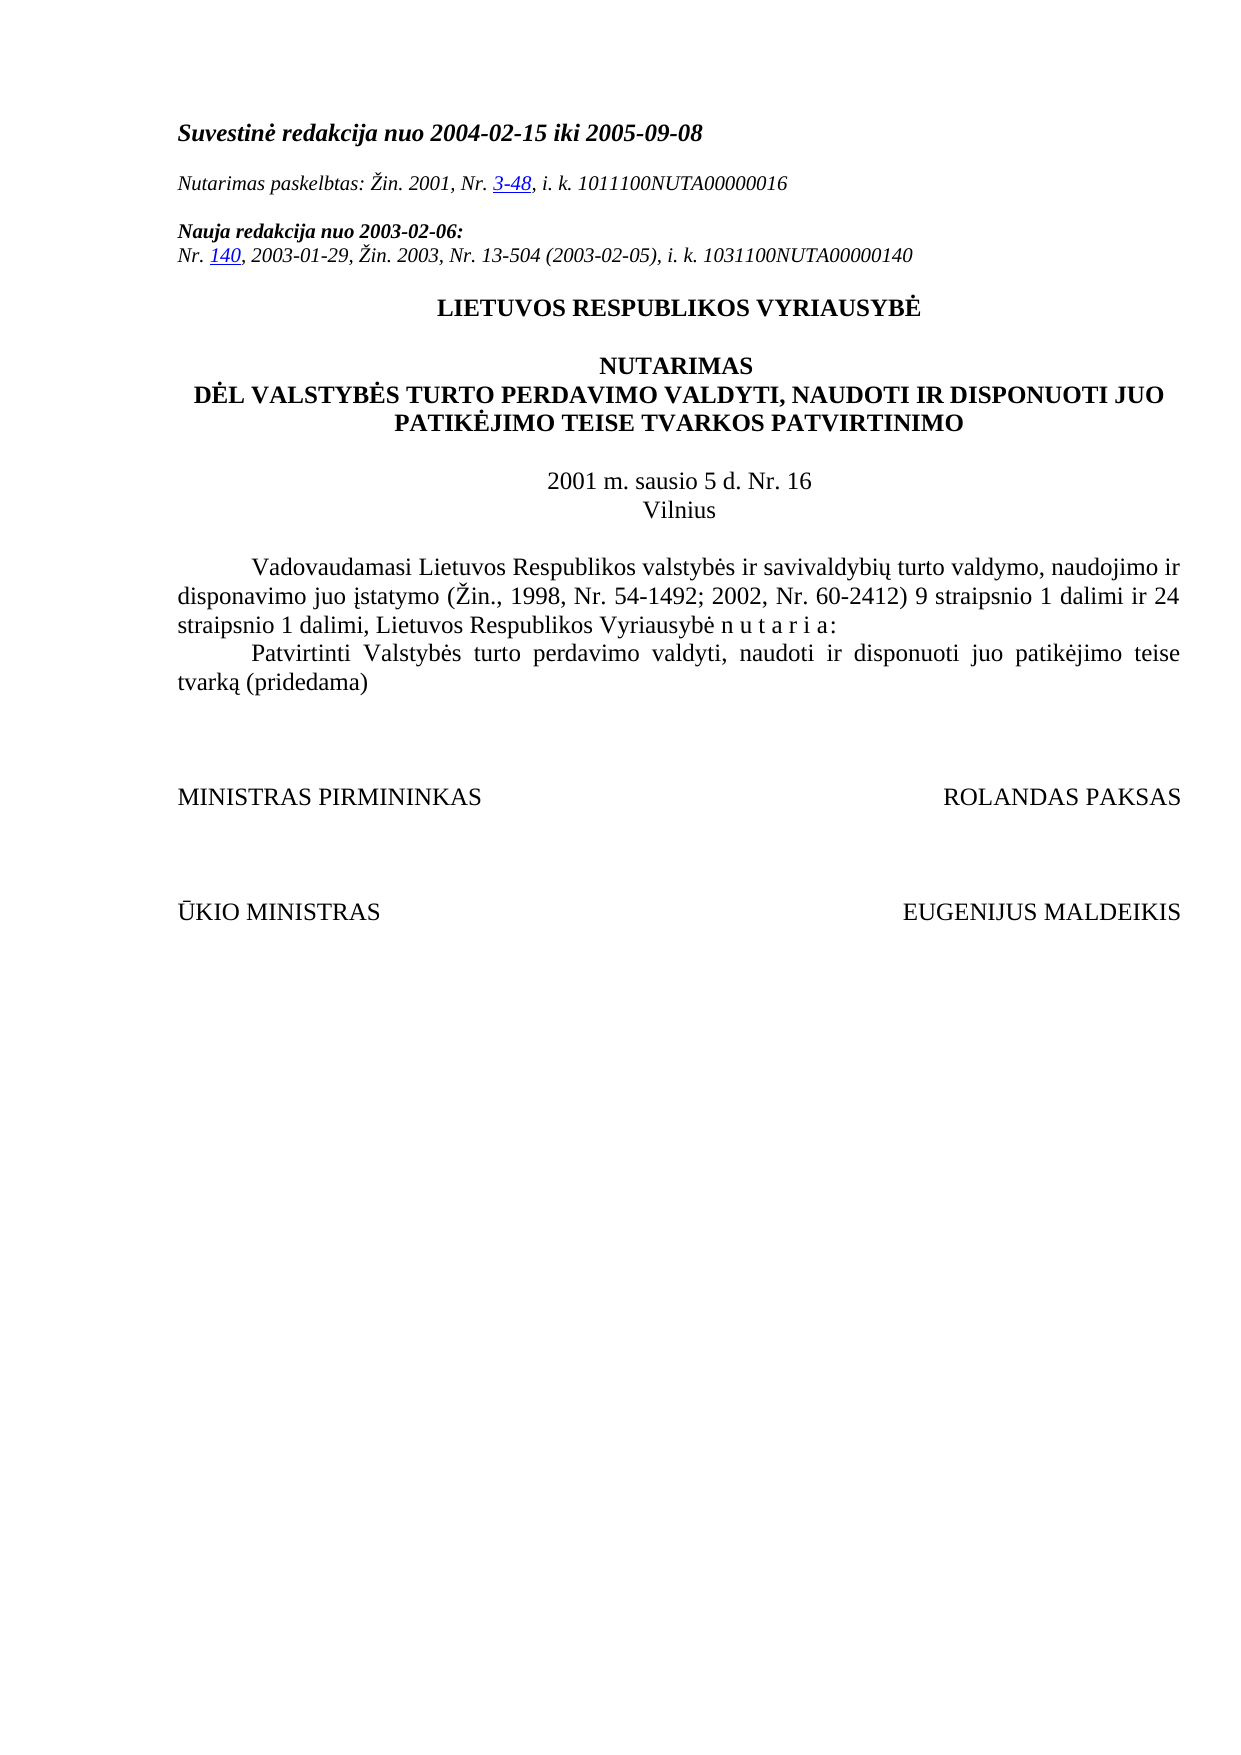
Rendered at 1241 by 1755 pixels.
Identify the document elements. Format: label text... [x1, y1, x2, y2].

text Ūkio ministras Eugenijus Maldeikis [177, 897, 1181, 926]
text Nauja redakcija nuo 2003-02-06: [177, 219, 1181, 243]
text LIETUVOS RESPUBLIKOS VYRIAUSYBĖ [177, 293, 1181, 322]
text Vilnius [177, 495, 1181, 523]
text Nr. 140, 2003-01-29, Žin. 2003, Nr. 13-504 (2003-02-05), i. k. 1031100NUTA00000140 [177, 243, 1181, 267]
text NUTARIMAS [177, 351, 1181, 380]
text Ministras Pirmininkas Rolandas Paksas [177, 782, 1181, 811]
text Nutarimas paskelbtas: Žin. 2001, Nr. 3-48, i. k. 1011100NUTA00000016 [177, 171, 1181, 195]
text Suvestinė redakcija nuo 2004-02-15 iki 2005-09-08 [177, 118, 1181, 147]
text DĖL VALSTYBĖS TURTO PERDAVIMO VALDYTI, NAUDOTI IR DISPONUOTI JUO PATIKĖJIMO TEISE TVARKOS PATVIRTINIMO [177, 380, 1181, 437]
text Patvirtinti Valstybės turto perdavimo valdyti, naudoti ir disponuoti juo patikėjimo teise tvarką (pridedama) [177, 638, 1181, 696]
text 2001 m. sausio 5 d. Nr. 16 [177, 466, 1181, 495]
text Vadovaudamasi Lietuvos Respublikos valstybės ir savivaldybių turto valdymo, naudojimo ir disponavimo juo įstatymo (Žin., 1998, Nr. 54-1492; 2002, Nr. 60-2412) 9 straipsnio 1 dalimi ir 24 straipsnio 1 dalimi, Lietuvos Respublikos Vyriausybė nutaria: [177, 552, 1181, 638]
